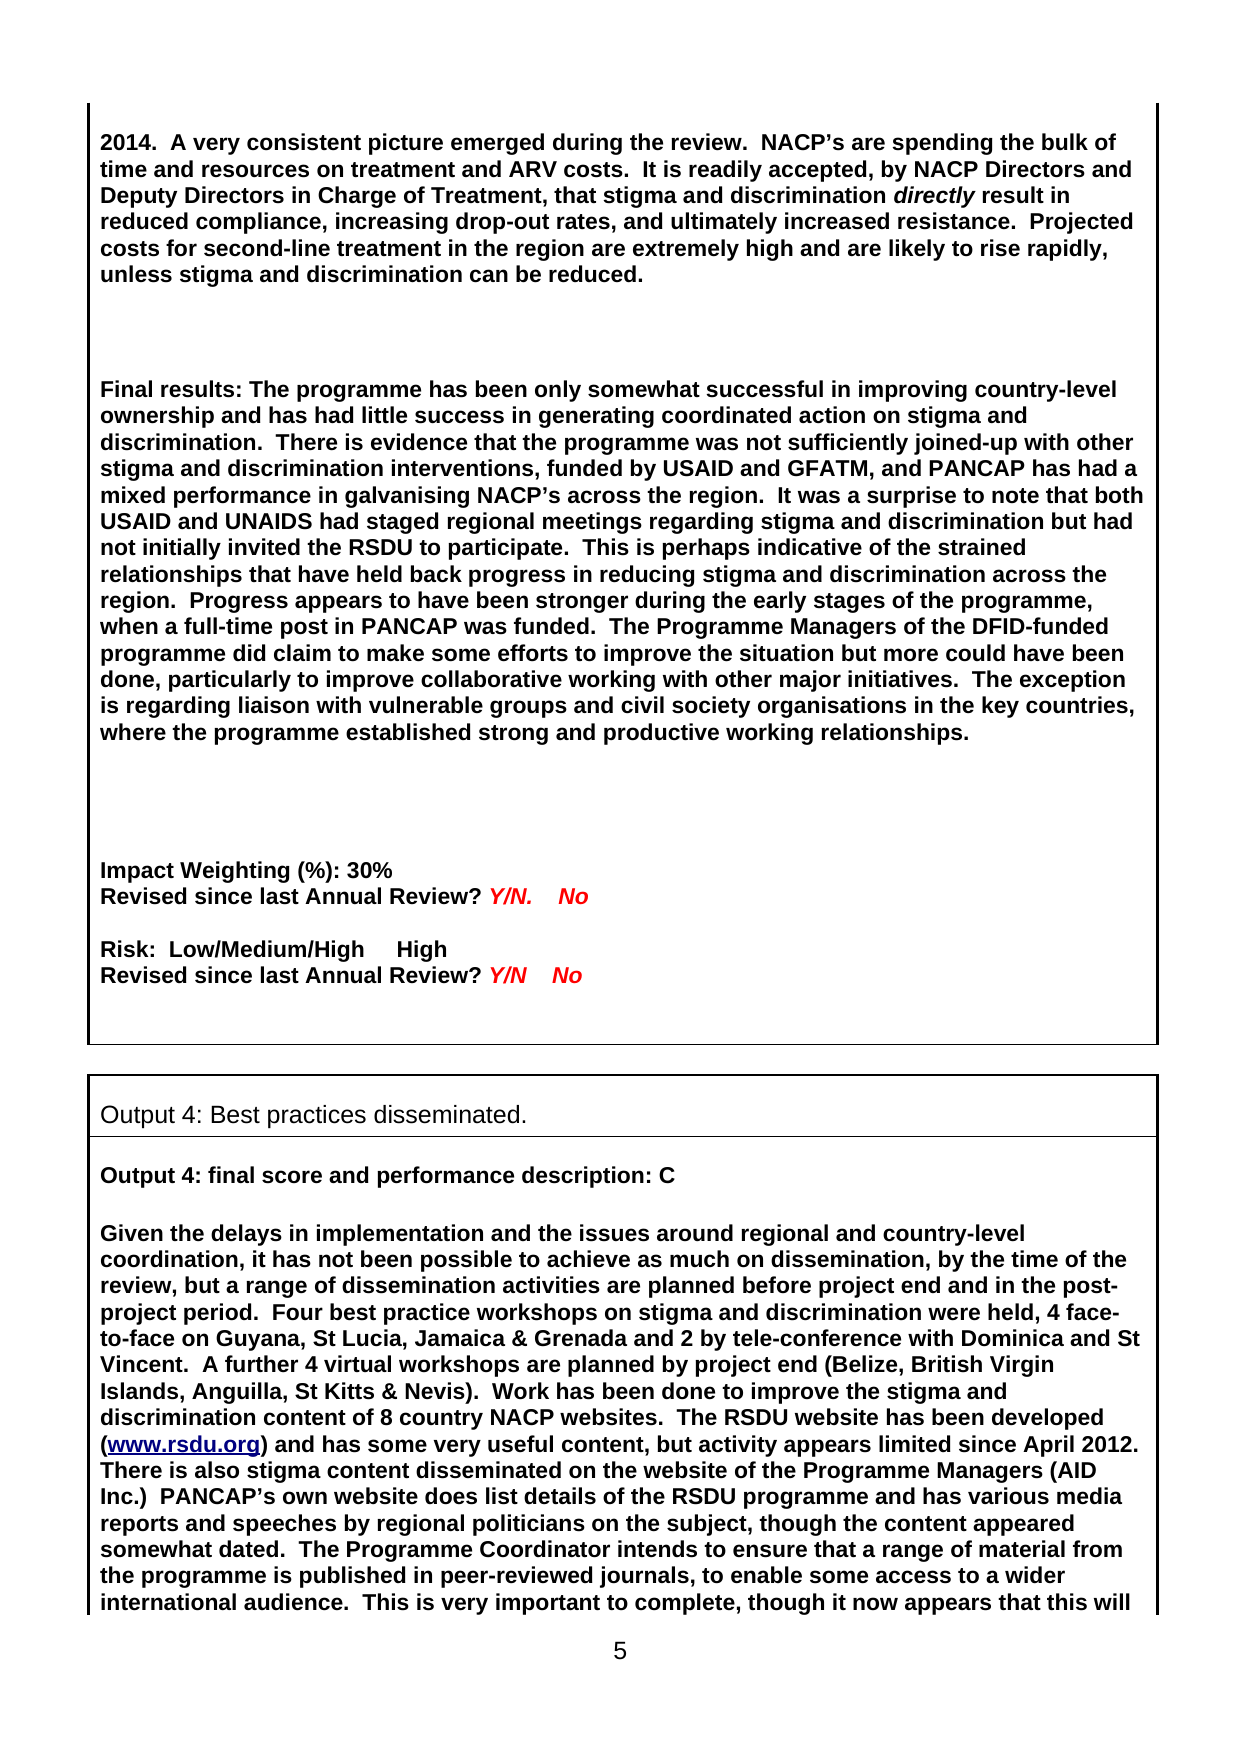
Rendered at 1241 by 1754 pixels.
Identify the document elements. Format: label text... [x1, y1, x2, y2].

table_cell Output 4: final score and performance description: C Given the delays in implementation and the issues around regional and country-level coordination, it has not been possible to achieve as much on dissemination, by the time of the review, but a range of dissemination activities are planned before project end and in the post-project period. Four best practice workshops on stigma and discrimination were held, 4 face-to-face on Guyana, St Lucia, Jamaica & Grenada and 2 by tele-conference with Dominica and St Vincent. A further 4 virtual workshops are planned by project end (Belize, British Virgin Islands, Anguilla, St Kitts & Nevis). Work has been done to improve the stigma and discrimination content of 8 country NACP websites. The RSDU website has been developed (www.rsdu.org) and has some very useful content, but activity appears limited since April 2012. There is also stigma content disseminated on the website of the Programme Managers (AID Inc.) PANCAP’s own website does list details of the RSDU programme and has various media reports and speeches by regional politicians on the subject, though the content appeared somewhat dated. The Programme Coordinator intends to ensure that a range of material from the programme is published in peer-reviewed journals, to enable some access to a wider international audience. This is very important to complete, though it now appears that this will [90, 1137, 1156, 1615]
table_cell 2014. A very consistent picture emerged during the review. NACP’s are spending the bulk of time and resources on treatment and ARV costs. It is readily accepted, by NACP Directors and Deputy Directors in Charge of Treatment, that stigma and discrimination directly result in reduced compliance, increasing drop-out rates, and ultimately increased resistance. Projected costs for second-line treatment in the region are extremely high and are likely to rise rapidly, unless stigma and discrimination can be reduced. [90, 103, 1156, 351]
table_cell Final results: The programme has been only somewhat successful in improving country-level ownership and has had little success in generating coordinated action on stigma and discrimination. There is evidence that the programme was not sufficiently joined-up with other stigma and discrimination interventions, funded by USAID and GFATM, and PANCAP has had a mixed performance in galvanising NACP’s across the region. It was a surprise to note that both USAID and UNAIDS had staged regional meetings regarding stigma and discrimination but had not initially invited the RSDU to participate. This is perhaps indicative of the strained relationships that have held back progress in reducing stigma and discrimination across the region. Progress appears to have been stronger during the early stages of the programme, when a full-time post in PANCAP was funded. The Programme Managers of the DFID-funded programme did claim to make some efforts to improve the situation but more could have been done, particularly to improve collaborative working with other major initiatives. The exception is regarding liaison with vulnerable groups and civil society organisations in the key countries, where the programme established strong and productive working relationships. Impact Weighting (%): 30% Revised since last Annual Review? Y/N. No Risk: Low/Medium/High High Revised since last Annual Review? Y/N No [90, 351, 1156, 1044]
table_header Output 4: Best practices disseminated. [90, 1076, 1156, 1136]
